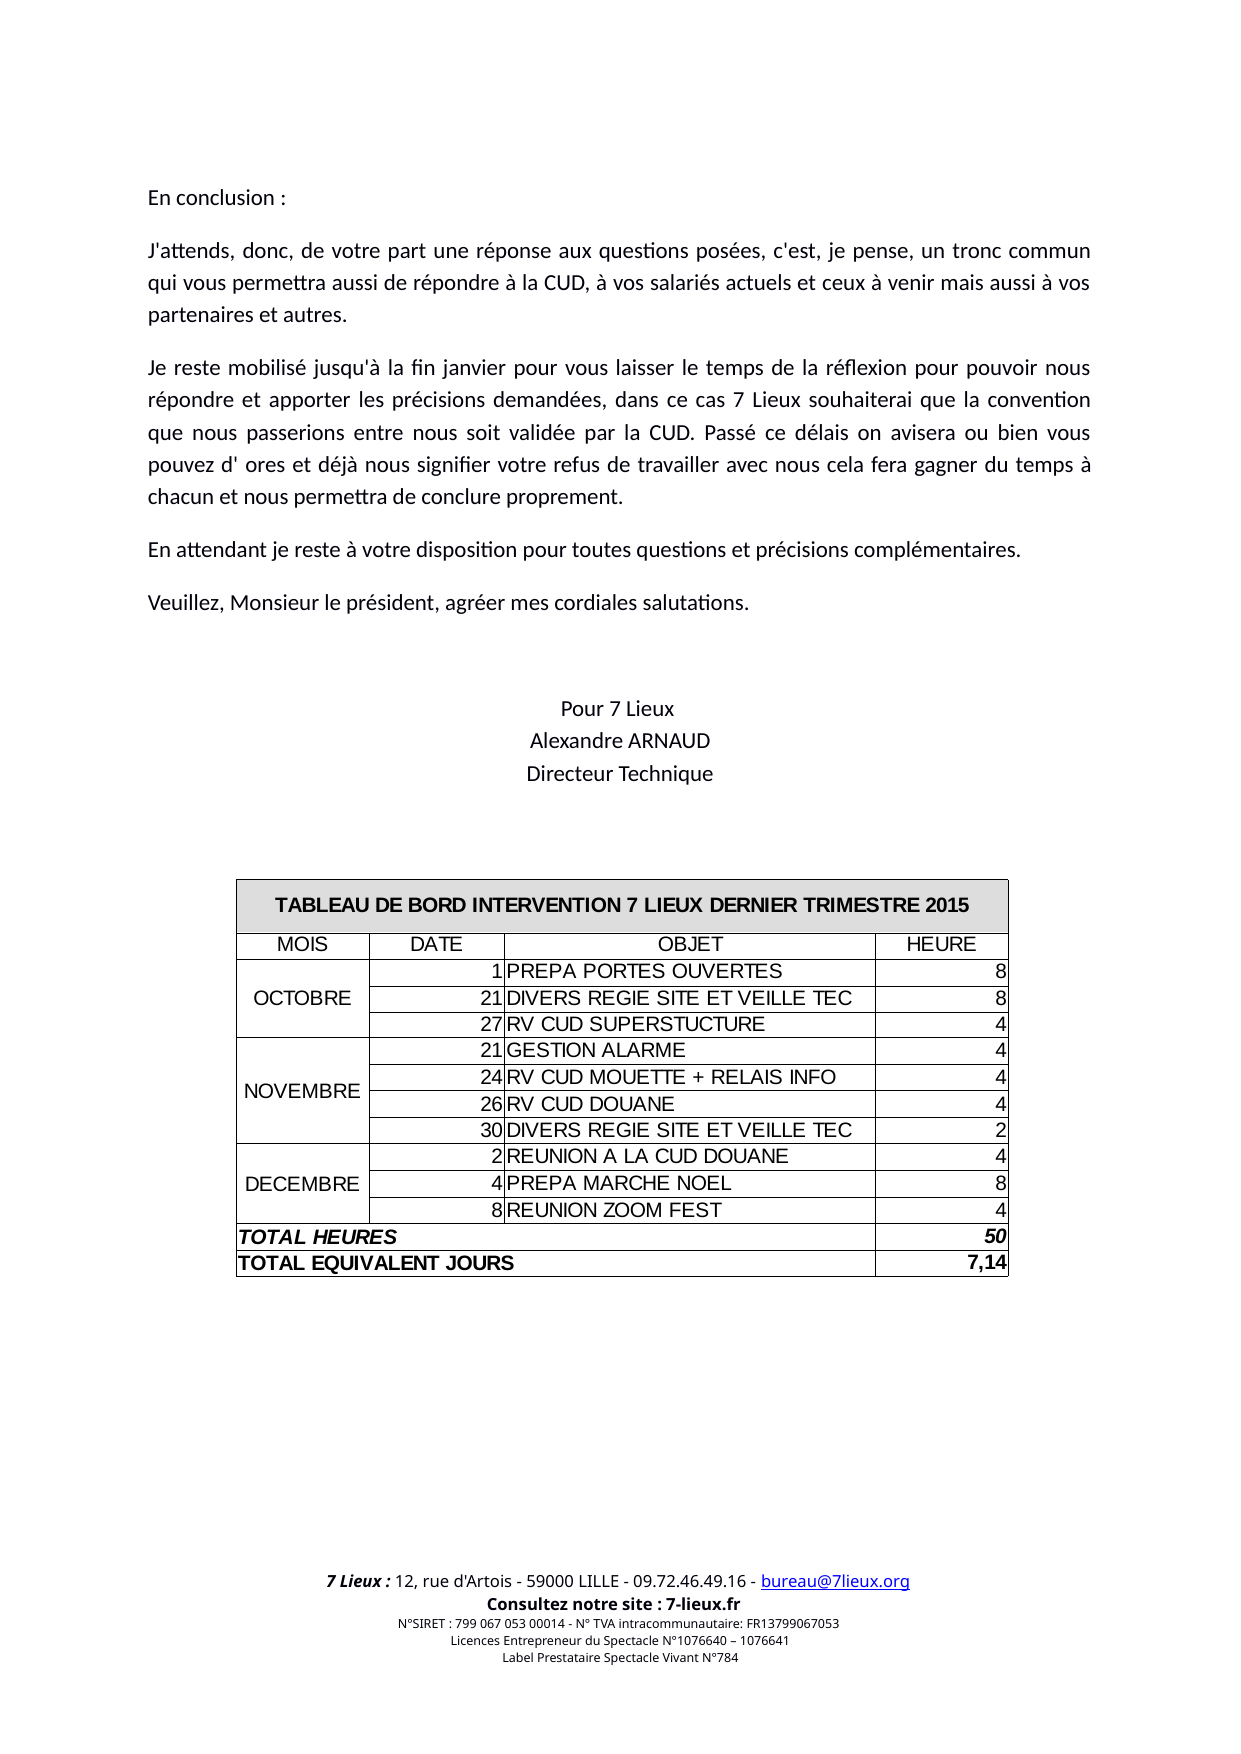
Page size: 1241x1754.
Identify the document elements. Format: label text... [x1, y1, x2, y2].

text Alexandre ARNAUD [148, 726, 1093, 754]
text En conclusion : [148, 183, 1093, 211]
text Pour 7 Lieux [148, 694, 1093, 722]
text J'attends, donc, de votre part une réponse aux questions posées, c'est, je pense, un tronc commun qui vous permettra aussi de répondre à la CUD, à vos salariés actuels et ceux à venir mais aussi à vos partenaires et autres. [148, 236, 1093, 328]
text Veuillez, Monsieur le président, agréer mes cordiales salutations. [148, 588, 1093, 616]
text Je reste mobilisé jusqu'à la fin janvier pour vous laisser le temps de la réflexion pour pouvoir nous répondre et apporter les précisions demandées, dans ce cas 7 Lieux souhaiterai que la convention que nous passerions entre nous soit validée par la CUD. Passé ce délais on avisera ou bien vous pouvez d' ores et déjà nous signifier votre refus de travailler avec nous cela fera gagner du temps à chacun et nous permettra de conclure proprement. [148, 353, 1093, 510]
text Directeur Technique [148, 759, 1093, 787]
text En attendant je reste à votre disposition pour toutes questions et précisions complémentaires. [148, 535, 1093, 563]
